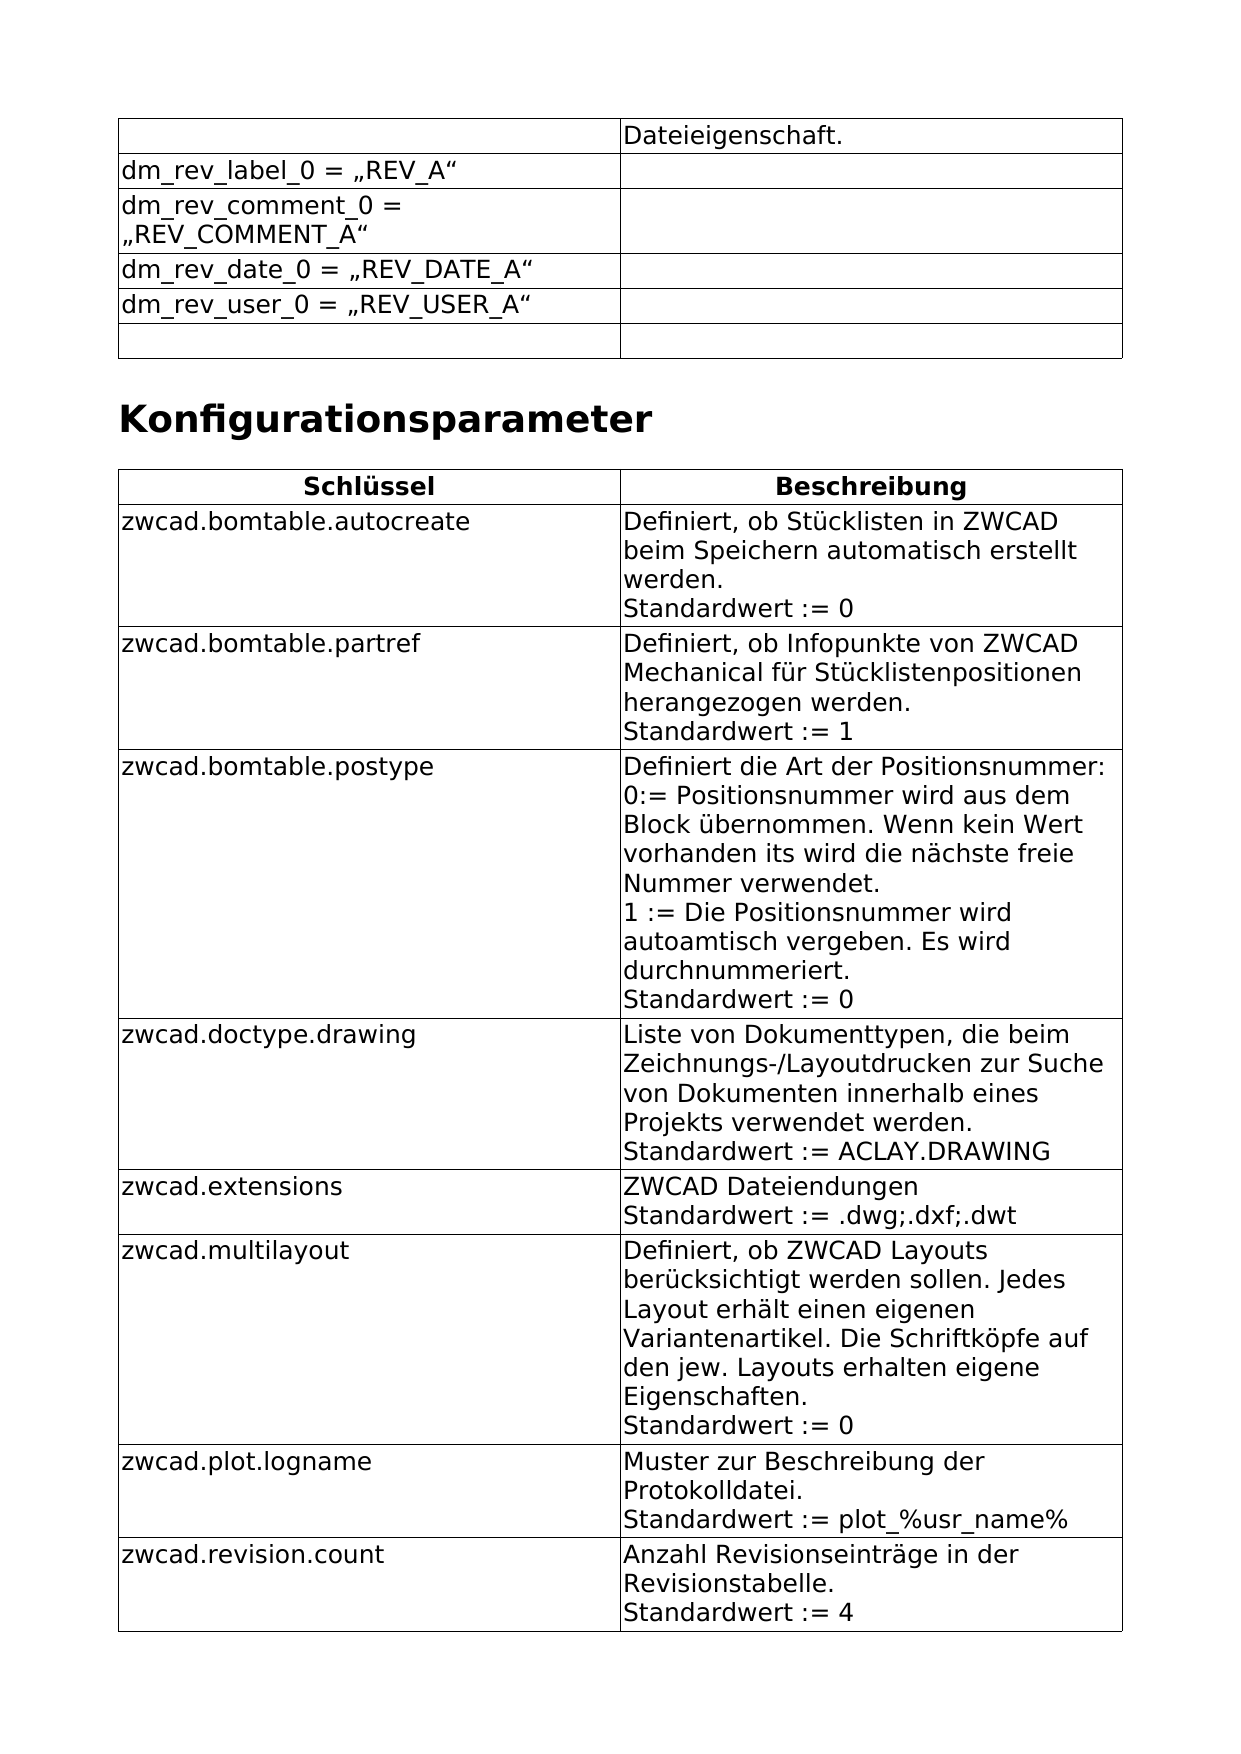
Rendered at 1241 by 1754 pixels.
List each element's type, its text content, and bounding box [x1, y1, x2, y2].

table_cell [621, 254, 1122, 288]
table_cell Anzahl Revisionseinträge in der Revisionstabelle. Standardwert := 4 [621, 1538, 1122, 1631]
table_cell zwcad.doctype.drawing [119, 1019, 620, 1169]
table_cell Definiert die Art der Positionsnummer: 0:= Positionsnummer wird aus dem Block übernommen. Wenn kein Wert vorhanden its wird die nächste freie Nummer verwendet. 1 := Die Positionsnummer wird autoamtisch vergeben. Es wird durchnummeriert. Standardwert := 0 [621, 750, 1122, 1017]
table_cell Definiert, ob ZWCAD Layouts berücksichtigt werden sollen. Jedes Layout erhält einen eigenen Variantenartikel. Die Schriftköpfe auf den jew. Layouts erhalten eigene Eigenschaften. Standardwert := 0 [621, 1235, 1122, 1444]
table_cell [119, 324, 620, 358]
table_cell ZWCAD Dateiendungen Standardwert := .dwg;.dxf;.dwt [621, 1170, 1122, 1233]
table_cell dm_rev_label_0 = „REV_A“ [119, 154, 620, 188]
table_cell Muster zur Beschreibung der Protokolldatei. Standardwert := plot_%usr_name% [621, 1445, 1122, 1537]
table_cell zwcad.revision.count [119, 1538, 620, 1631]
table_header Schlüssel [119, 470, 620, 504]
table_cell zwcad.multilayout [119, 1235, 620, 1444]
table_cell dm_rev_user_0 = „REV_USER_A“ [119, 289, 620, 323]
table_cell Dateieigenschaft. [621, 119, 1122, 153]
table_cell zwcad.plot.logname [119, 1445, 620, 1537]
subtitle Konfigurationsparameter [118, 398, 1122, 441]
table_cell [119, 119, 620, 153]
table_cell zwcad.bomtable.partref [119, 627, 620, 749]
table_cell zwcad.bomtable.postype [119, 750, 620, 1017]
table_cell Definiert, ob Infopunkte von ZWCAD Mechanical für Stücklistenpositionen herangezogen werden. Standardwert := 1 [621, 627, 1122, 749]
table_cell [621, 154, 1122, 188]
table_header Beschreibung [621, 470, 1122, 504]
table_cell dm_rev_comment_0 = „REV_COMMENT_A“ [119, 189, 620, 253]
table_cell dm_rev_date_0 = „REV_DATE_A“ [119, 254, 620, 288]
table_cell zwcad.extensions [119, 1170, 620, 1233]
table_cell Liste von Dokumenttypen, die beim Zeichnungs-/Layoutdrucken zur Suche von Dokumenten innerhalb eines Projekts verwendet werden. Standardwert := ACLAY.DRAWING [621, 1019, 1122, 1169]
table_cell zwcad.bomtable.autocreate [119, 505, 620, 626]
table_cell [621, 189, 1122, 253]
table_cell [621, 324, 1122, 358]
table_cell [621, 289, 1122, 323]
table_cell Definiert, ob Stücklisten in ZWCAD beim Speichern automatisch erstellt werden. Standardwert := 0 [621, 505, 1122, 626]
